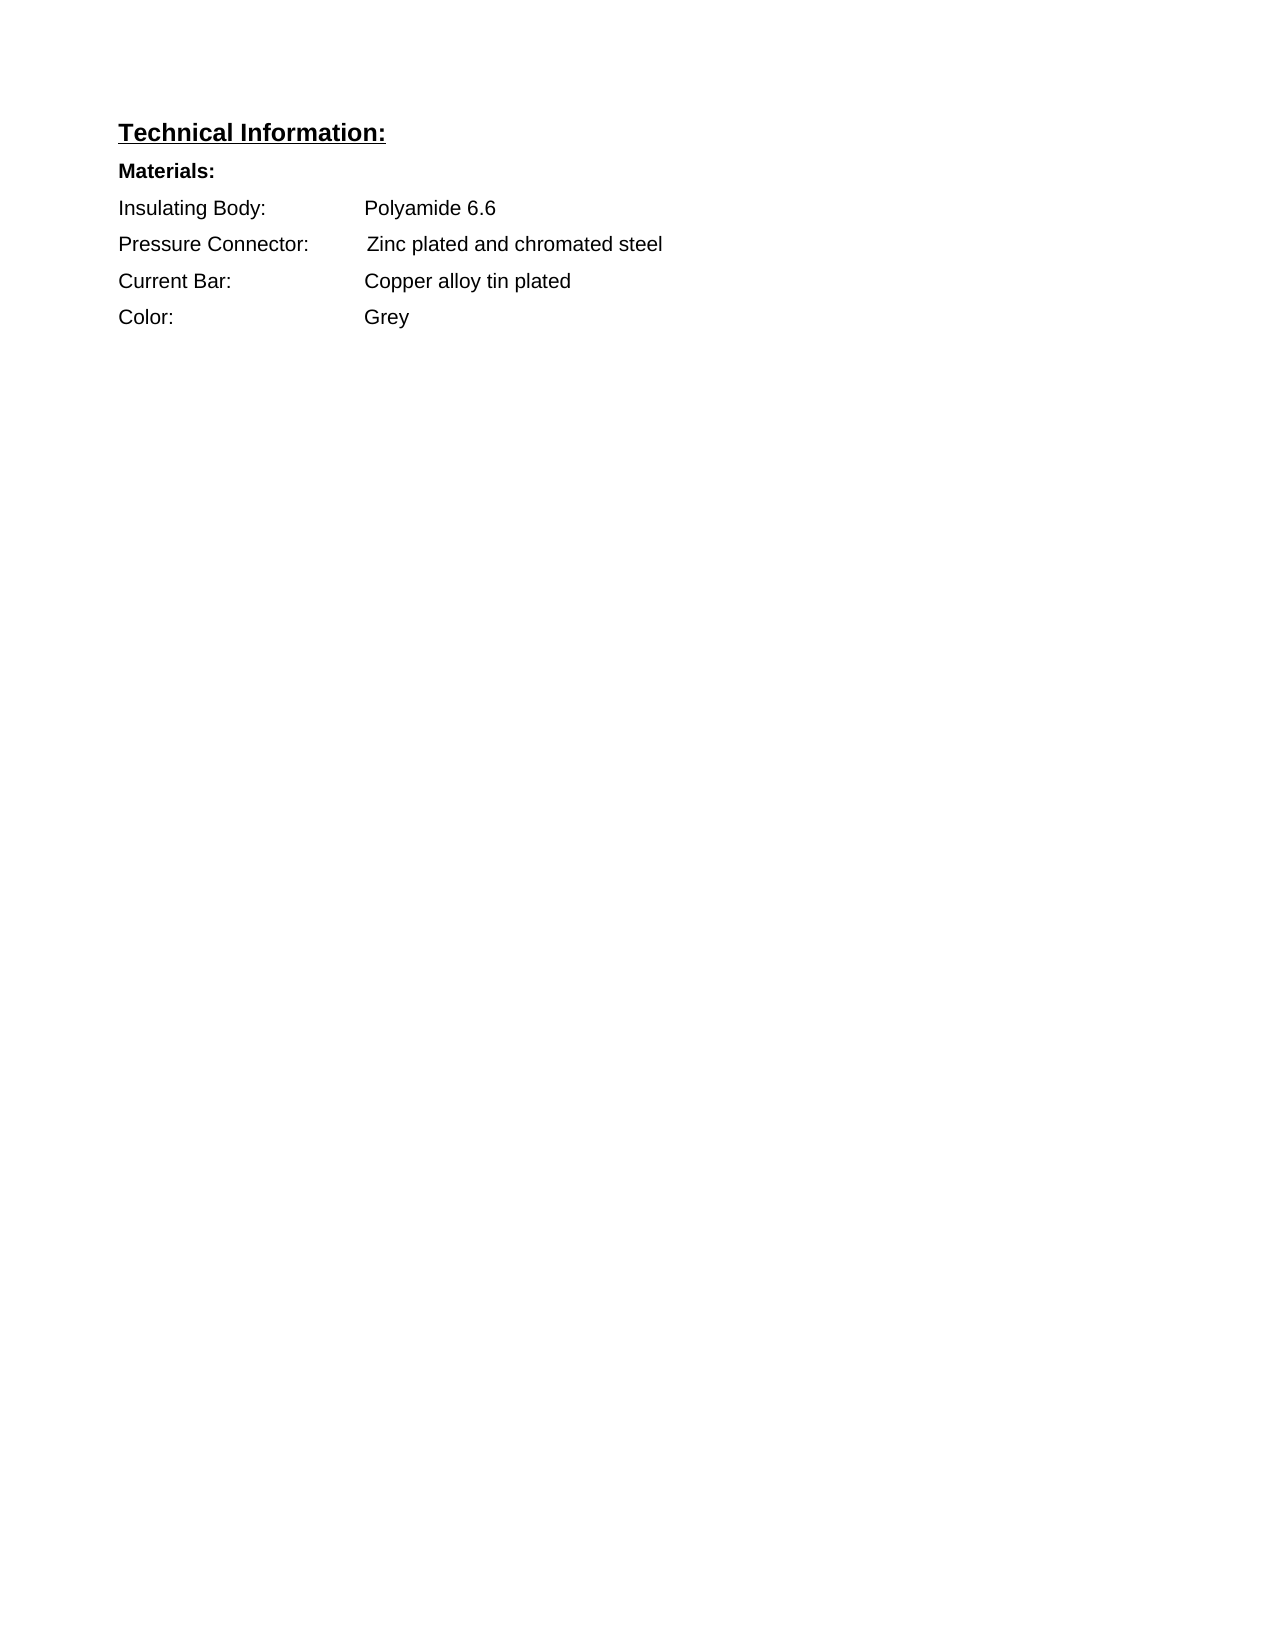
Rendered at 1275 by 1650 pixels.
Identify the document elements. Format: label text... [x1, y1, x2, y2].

text Pressure Connector: Zinc plated and chromated steel [118, 232, 1157, 256]
text Color: Grey [118, 305, 1157, 329]
text Current Bar: Copper alloy tin plated [118, 269, 1157, 293]
text Insulating Body: Polyamide 6.6 [118, 196, 1157, 220]
text Technical Information: [118, 118, 1157, 147]
text Materials: [118, 159, 1157, 183]
